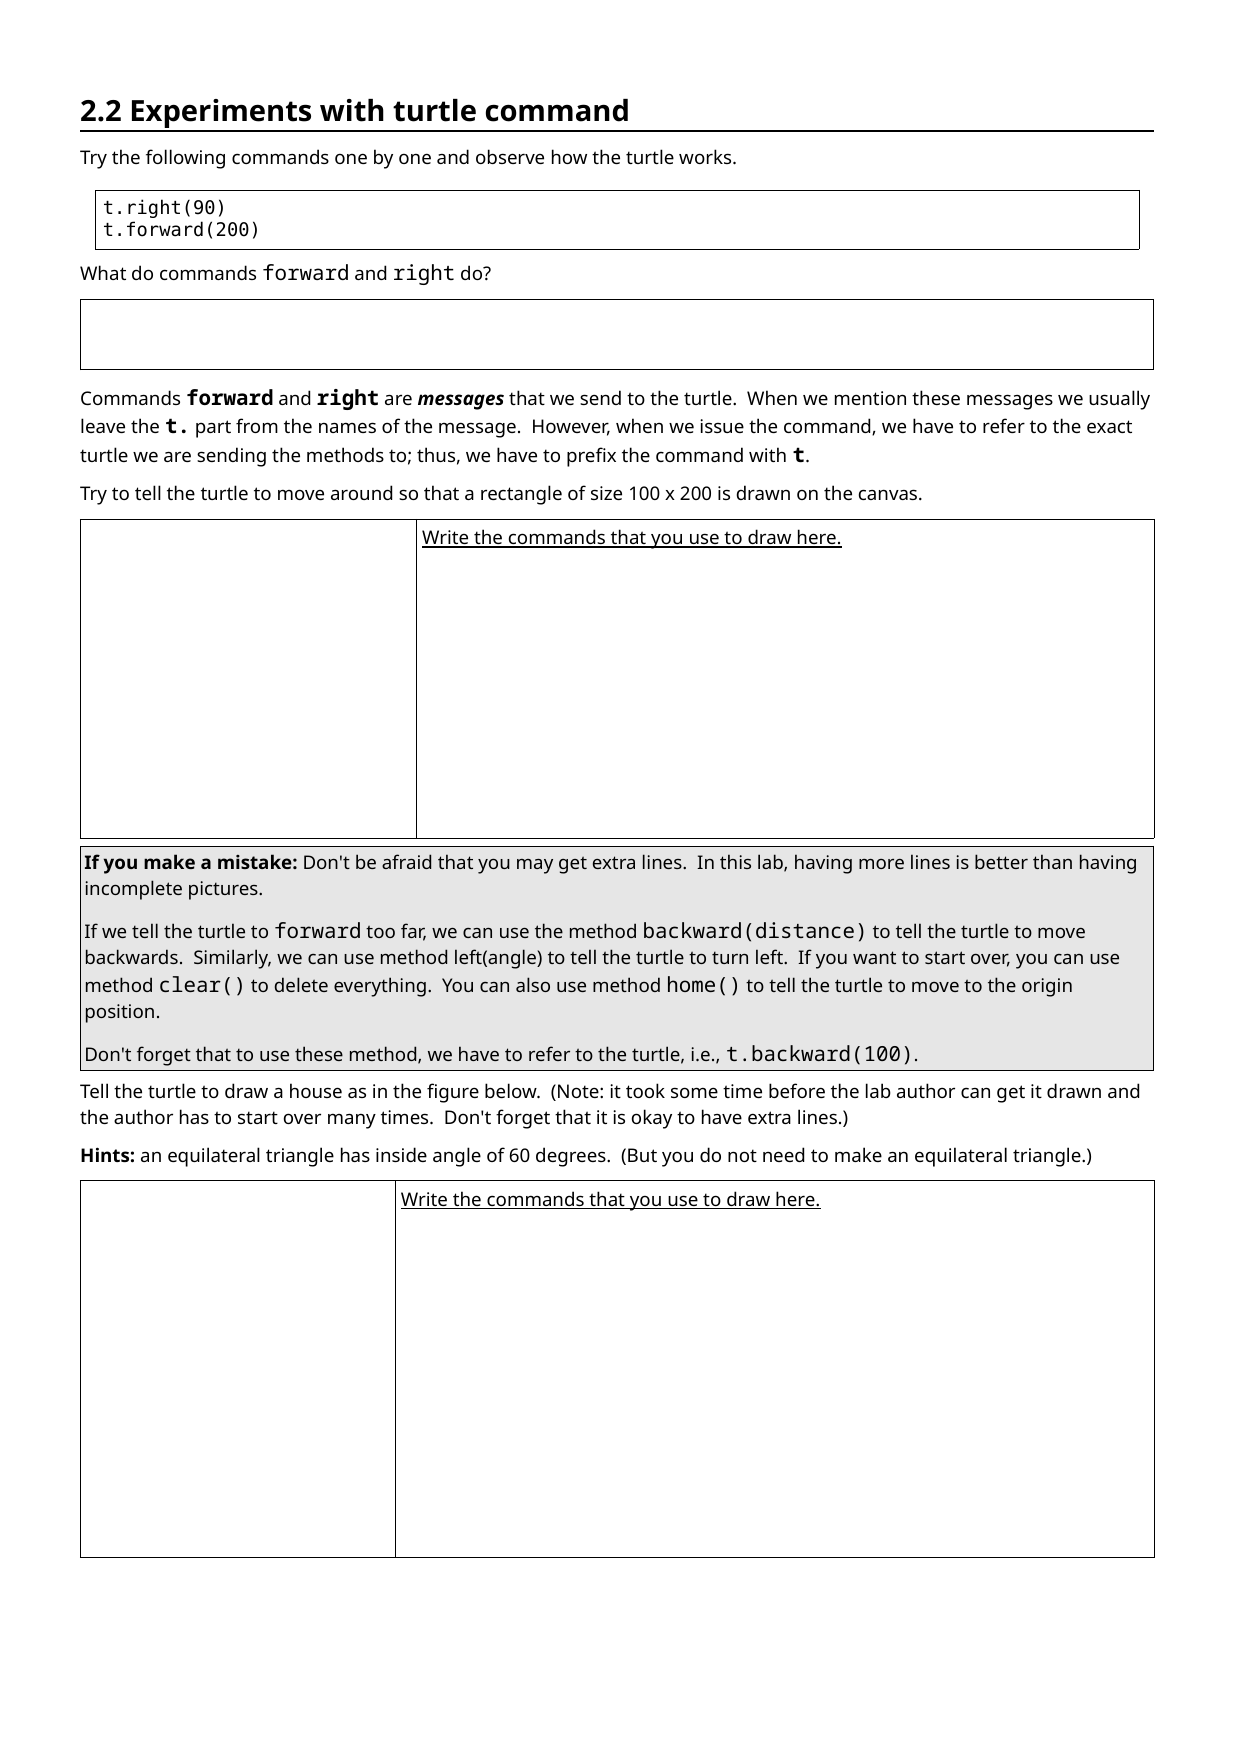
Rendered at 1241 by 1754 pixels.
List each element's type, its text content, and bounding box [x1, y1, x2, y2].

subtitle 2.2 Experiments with turtle command [80, 90, 1154, 130]
text What do commands forward and right do? [80, 258, 1154, 286]
text Try the following commands one by one and observe how the turtle works. [80, 144, 1154, 170]
table_header [81, 1181, 395, 1557]
text If you make a mistake: Don't be afraid that you may get extra lines. In this lab, having more lines is better than having incomplete pictures. [81, 847, 1153, 901]
table_header Write the commands that you use to draw here. [396, 1181, 1154, 1557]
text Don't forget that to use these method, we have to refer to the turtle, i.e., t.backward(100). [81, 1034, 1153, 1070]
text t.right(90) t.forward(200) [96, 191, 1139, 249]
table_header [81, 520, 416, 838]
text Tell the turtle to draw a house as in the figure below. (Note: it took some time before the lab author can get it drawn and the author has to start over many times. Don't forget that it is okay to have extra lines.) [80, 1079, 1154, 1130]
text Try to tell the turtle to move around so that a rectangle of size 100 x 200 is drawn on the canvas. [80, 481, 1154, 506]
text Commands forward and right are messages that we send to the turtle. When we mention these messages we usually leave the t. part from the names of the message. However, when we issue the command, we have to refer to the exact turtle we are sending the methods to; thus, we have to prefix the command with t. [80, 383, 1154, 468]
table_header Write the commands that you use to draw here. [417, 520, 1154, 838]
text Hints: an equilateral triangle has inside angle of 60 degrees. (But you do not need to make an equilateral triangle.) [80, 1142, 1154, 1168]
text If we tell the turtle to forward too far, we can use the method backward(distance) to tell the turtle to move backwards. Similarly, we can use method left(angle) to tell the turtle to turn left. If you want to start over, you can use method clear() to delete everything. You can also use method home() to tell the turtle to move to the origin position. [81, 912, 1153, 1024]
